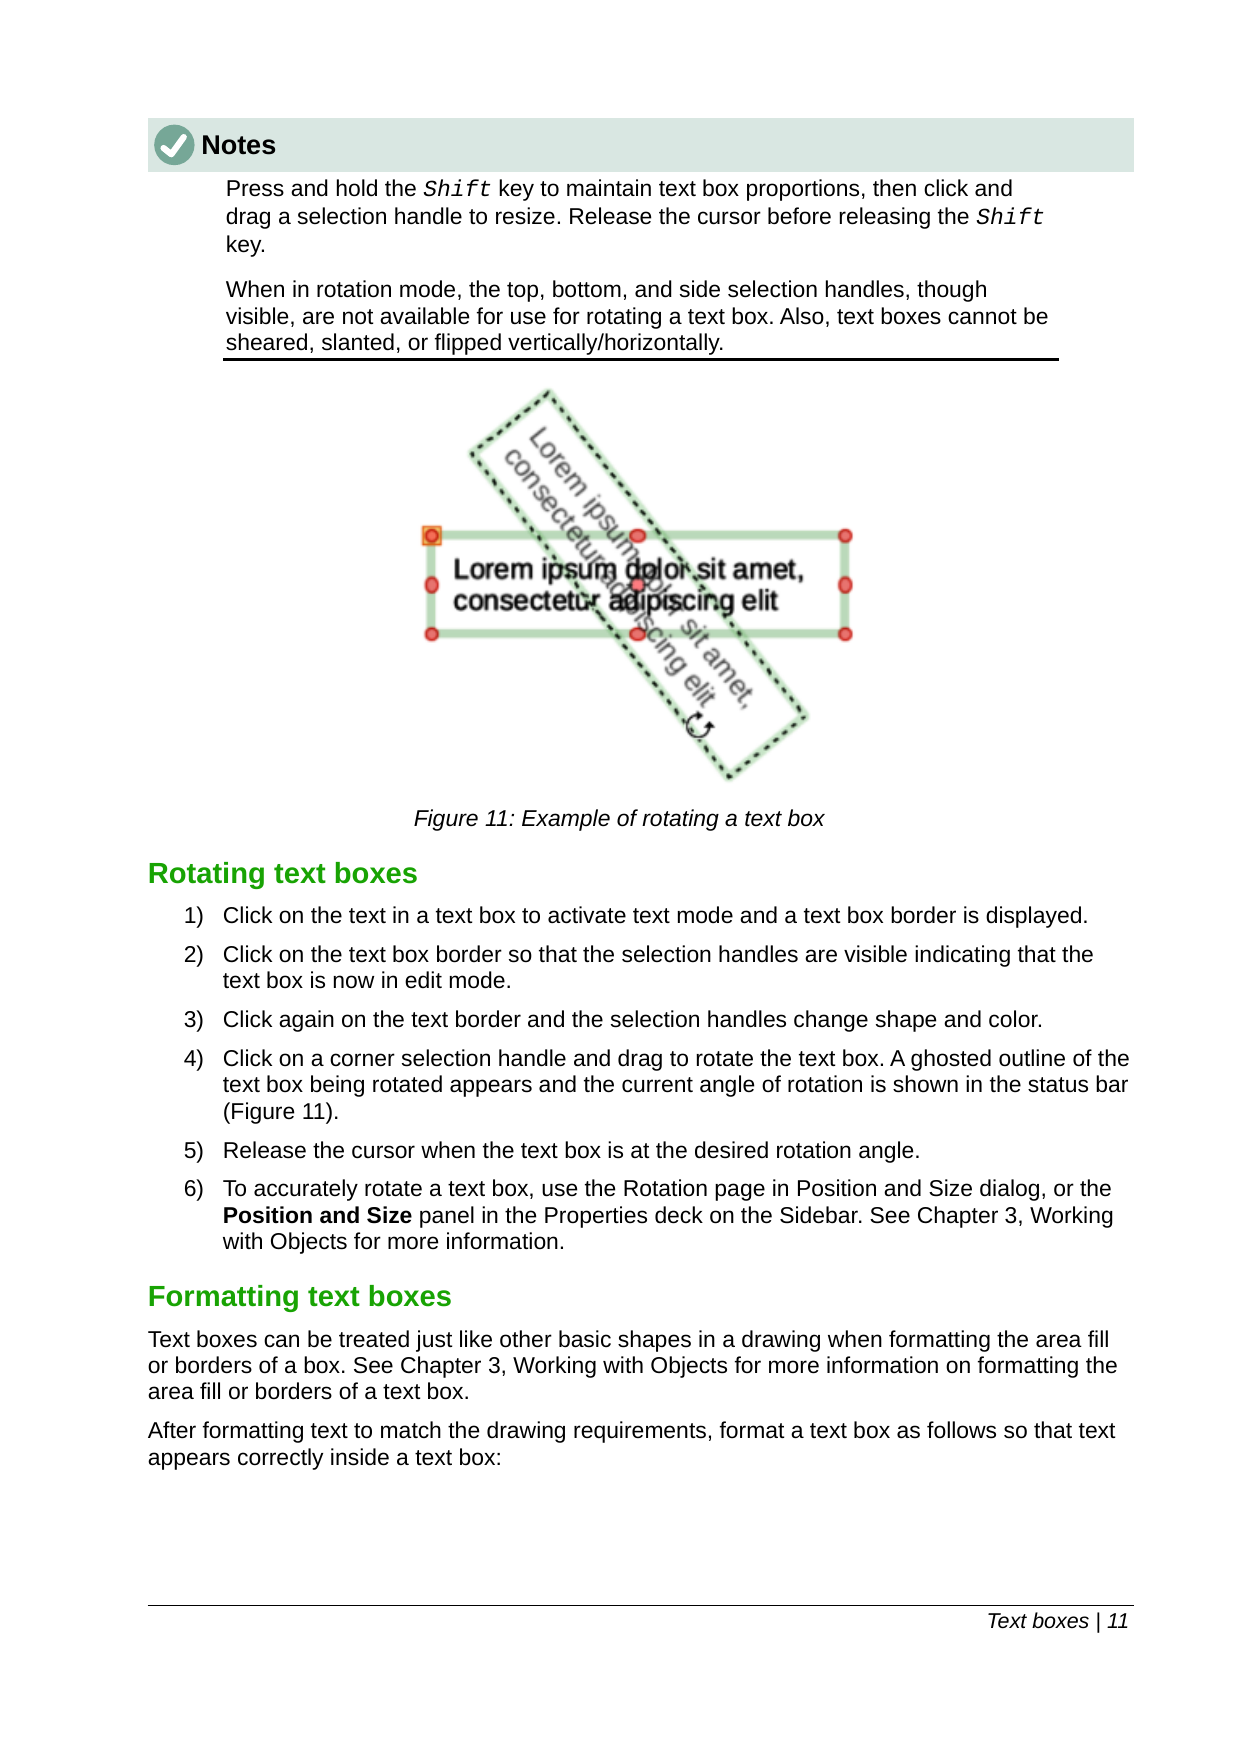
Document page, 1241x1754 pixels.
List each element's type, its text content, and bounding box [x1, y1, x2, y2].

list Click on a corner selection handle and drag to rotate the text box. A ghosted outline of the text box being rotated appears and the current angle of rotation is shown in the status bar (Figure 11). [204, 1045, 1134, 1124]
list Click again on the text border and the selection handles change shape and color. [204, 1006, 1134, 1032]
text Figure 11: Example of rotating a text box [413, 805, 868, 831]
picture [413, 379, 869, 793]
text After formatting text to match the drawing requirements, format a text box as follows so that text appears correctly inside a text box: [148, 1417, 1134, 1470]
list Click on the text in a text box to activate text mode and a text box border is displayed. [204, 902, 1134, 928]
text When in rotation mode, the top, bottom, and side selection handles, though visible, are not available for use for rotating a text box. Also, text boxes cannot be sheared, slanted, or flipped vertically/horizontally. [223, 273, 1059, 358]
subtitle Rotating text boxes [148, 856, 1134, 889]
list Click on the text box border so that the selection handles are visible indicating that the text box is now in edit mode. [204, 941, 1134, 994]
subtitle Notes [148, 118, 1134, 172]
text Text boxes can be treated just like other basic shapes in a drawing when formatting the area fill or borders of a box. See Chapter 3, Working with Objects for more information on formatting the area fill or borders of a text box. [148, 1326, 1134, 1404]
list To accurately rotate a text box, use the Rotation page in Position and Size dialog, or the Position and Size panel in the Properties deck on the Sidebar. See Chapter 3, Working with Objects for more information. [204, 1175, 1134, 1254]
list Release the cursor when the text box is at the desired rotation angle. [204, 1137, 1134, 1163]
subtitle Formatting text boxes [148, 1279, 1134, 1313]
text Press and hold the Shift key to maintain text box proportions, then click and drag a selection handle to resize. Release the cursor before releasing the Shift key. [223, 172, 1059, 258]
